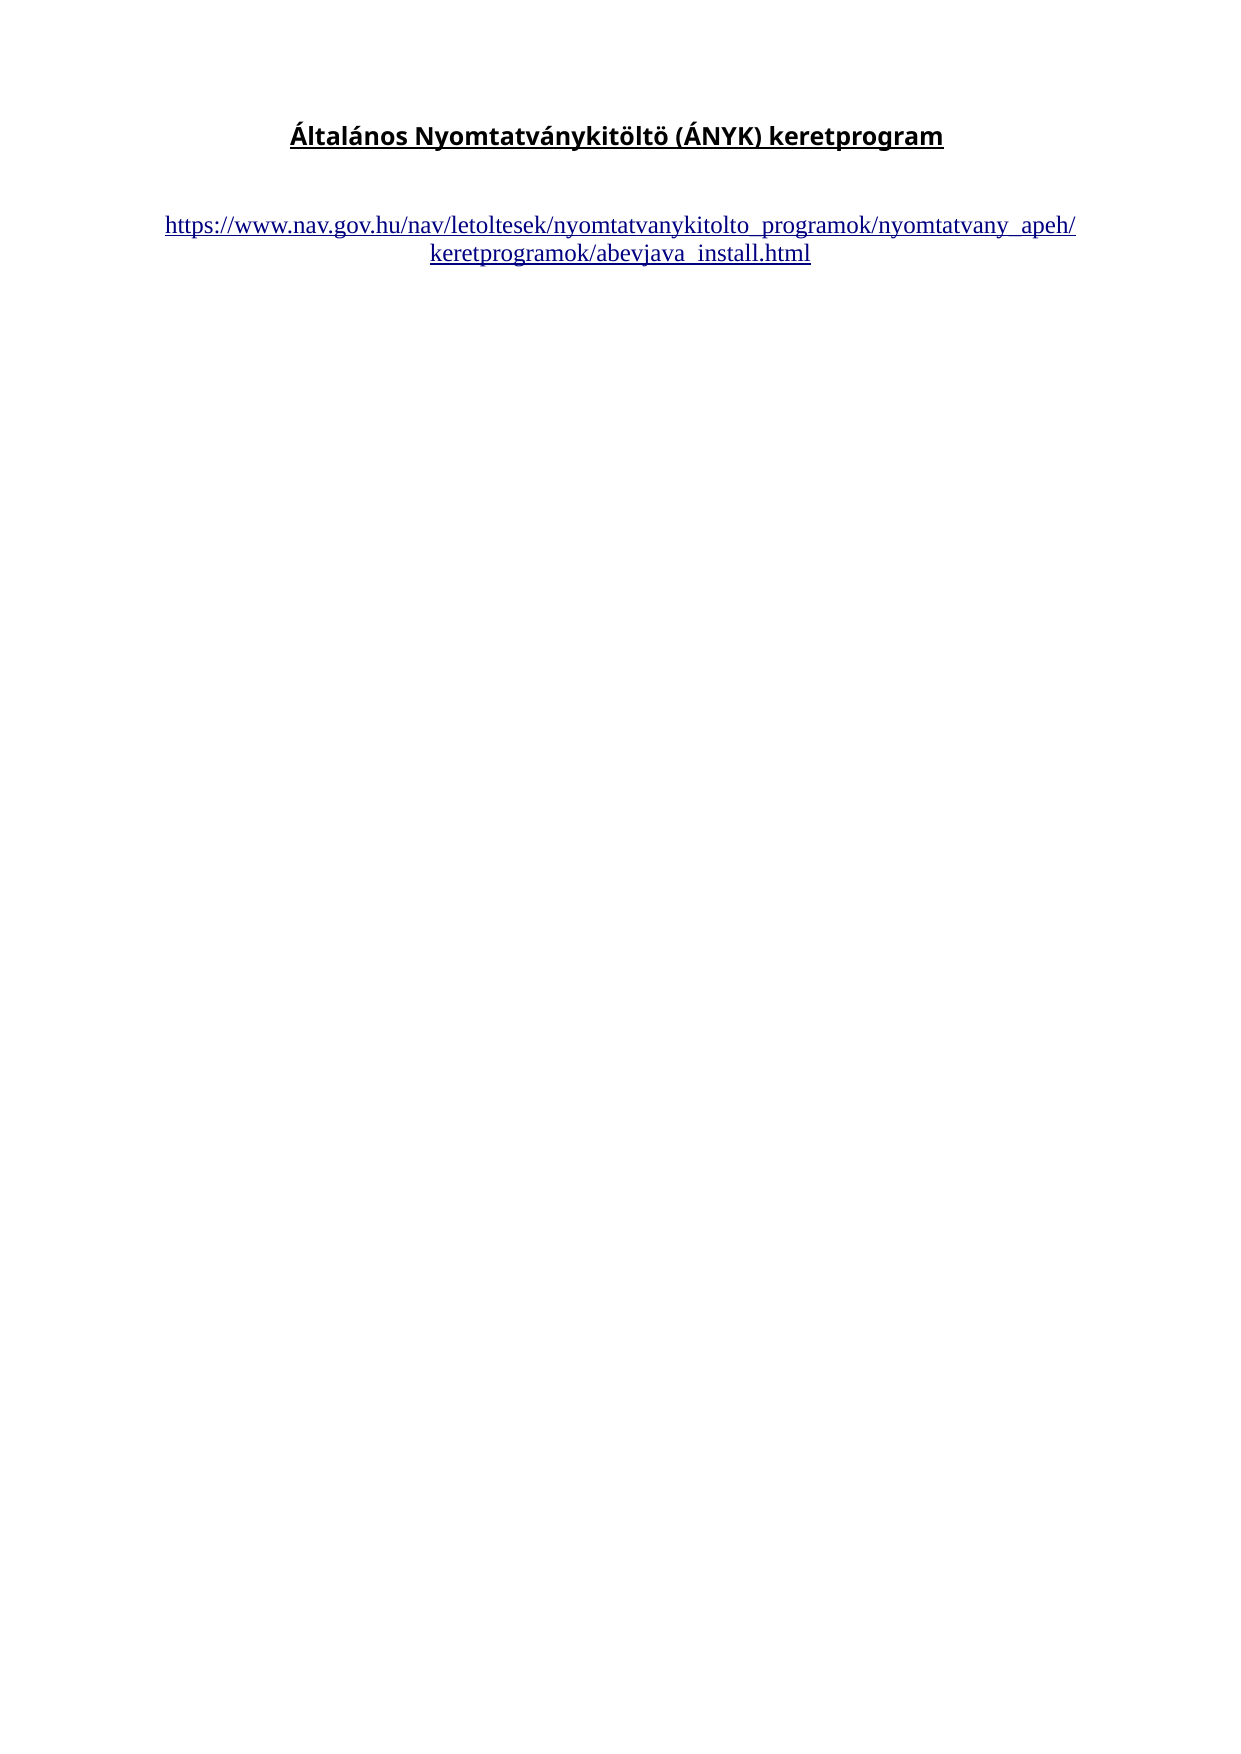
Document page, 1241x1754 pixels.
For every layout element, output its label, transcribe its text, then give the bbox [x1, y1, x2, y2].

text Általános Nyomtatványkitöltö (ÁNYK) keretprogram [118, 118, 1122, 152]
text https://www.nav.gov.hu/nav/letoltesek/nyomtatvanykitolto_programok/nyomtatvany_apeh/keretprogramok/abevjava_install.html [118, 210, 1122, 267]
